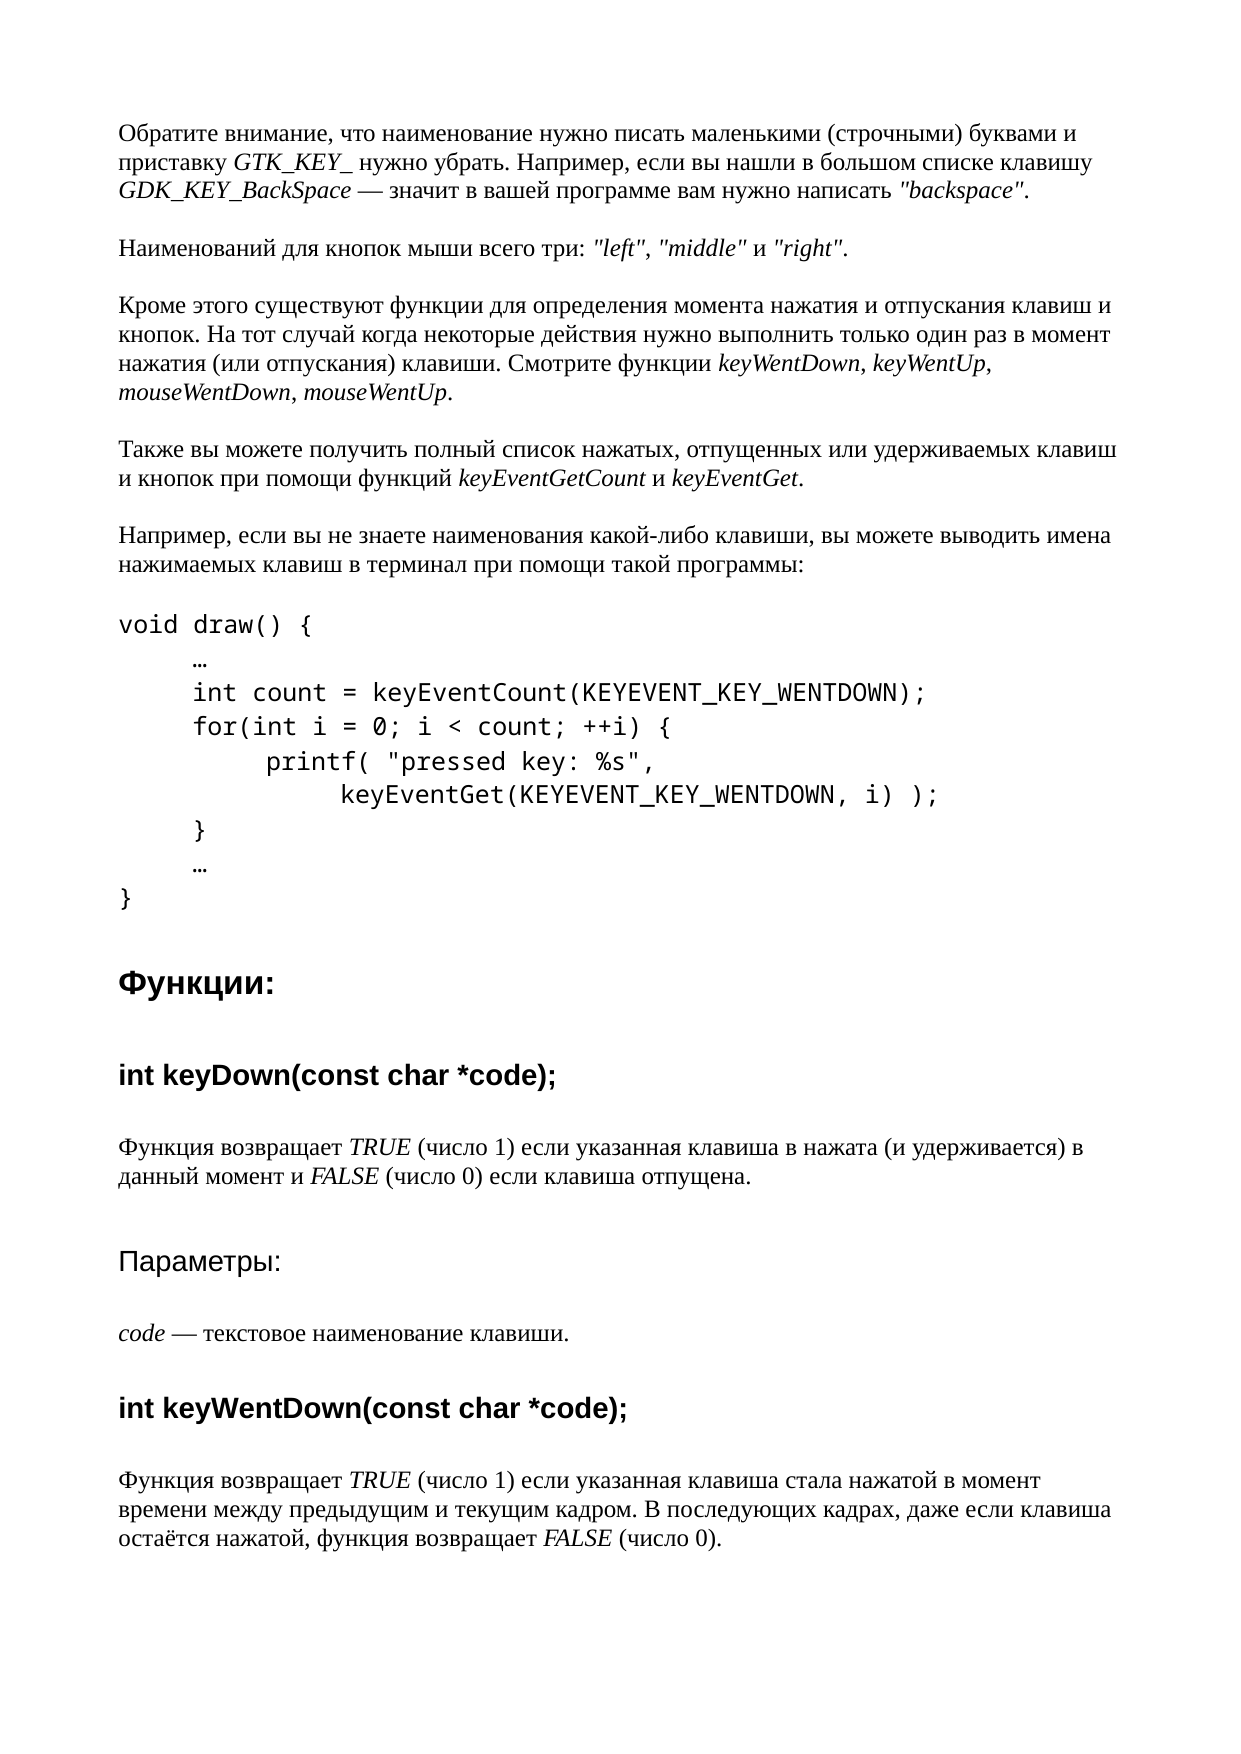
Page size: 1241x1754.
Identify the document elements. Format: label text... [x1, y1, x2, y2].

text Обратите внимание, что наименование нужно писать маленькими (строчными) буквами и приставку GTK_KEY_ нужно убрать. Например, если вы нашли в большом списке клавишу GDK_KEY_BackSpace — значит в вашей программе вам нужно написать "backspace". [118, 118, 1122, 204]
text } [118, 879, 1122, 913]
subtitle int keyDown(const char *code); [118, 1057, 1122, 1091]
text Наименований для кнопок мыши всего три: "left", "middle" и "right". [118, 233, 1122, 262]
subtitle int keyWentDown(const char *code); [118, 1391, 1122, 1424]
text void draw() { [118, 607, 1122, 641]
text code — текстовое наименование клавиши. [118, 1318, 1122, 1347]
text Также вы можете получить полный список нажатых, отпущенных или удерживаемых клавиш и кнопок при помощи функций keyEventGetCount и keyEventGet. [118, 434, 1122, 492]
text Функция возвращает TRUE (число 1) если указанная клавиша в нажата (и удерживается) в данный момент и FALSE (число 0) если клавиша отпущена. [118, 1132, 1122, 1190]
text keyEventGet(KEYEVENT_KEY_WENTDOWN, i) ); [118, 777, 1122, 811]
text Функция возвращает TRUE (число 1) если указанная клавиша стала нажатой в момент времени между предыдущим и текущим кадром. В последующих кадрах, даже если клавиша остаётся нажатой, функция возвращает FALSE (число 0). [118, 1466, 1122, 1552]
subtitle Параметры: [118, 1244, 1122, 1277]
text … [118, 641, 1122, 675]
text for(int i = 0; i < count; ++i) { [118, 709, 1122, 743]
text … [118, 845, 1122, 879]
text int count = keyEventCount(KEYEVENT_KEY_WENTDOWN); [118, 675, 1122, 709]
text Например, если вы не знаете наименования какой-либо клавиши, вы можете выводить имена нажимаемых клавиш в терминал при помощи такой программы: [118, 521, 1122, 578]
text Кроме этого существуют функции для определения момента нажатия и отпускания клавиш и кнопок. На тот случай когда некоторые действия нужно выполнить только один раз в момент нажатия (или отпускания) клавиши. Смотрите функции keyWentDown, keyWentUp, mouseWentDown, mouseWentUp. [118, 291, 1122, 406]
text printf( "pressed key: %s", [118, 743, 1122, 777]
subtitle Функции: [118, 963, 1122, 1002]
text } [118, 811, 1122, 845]
